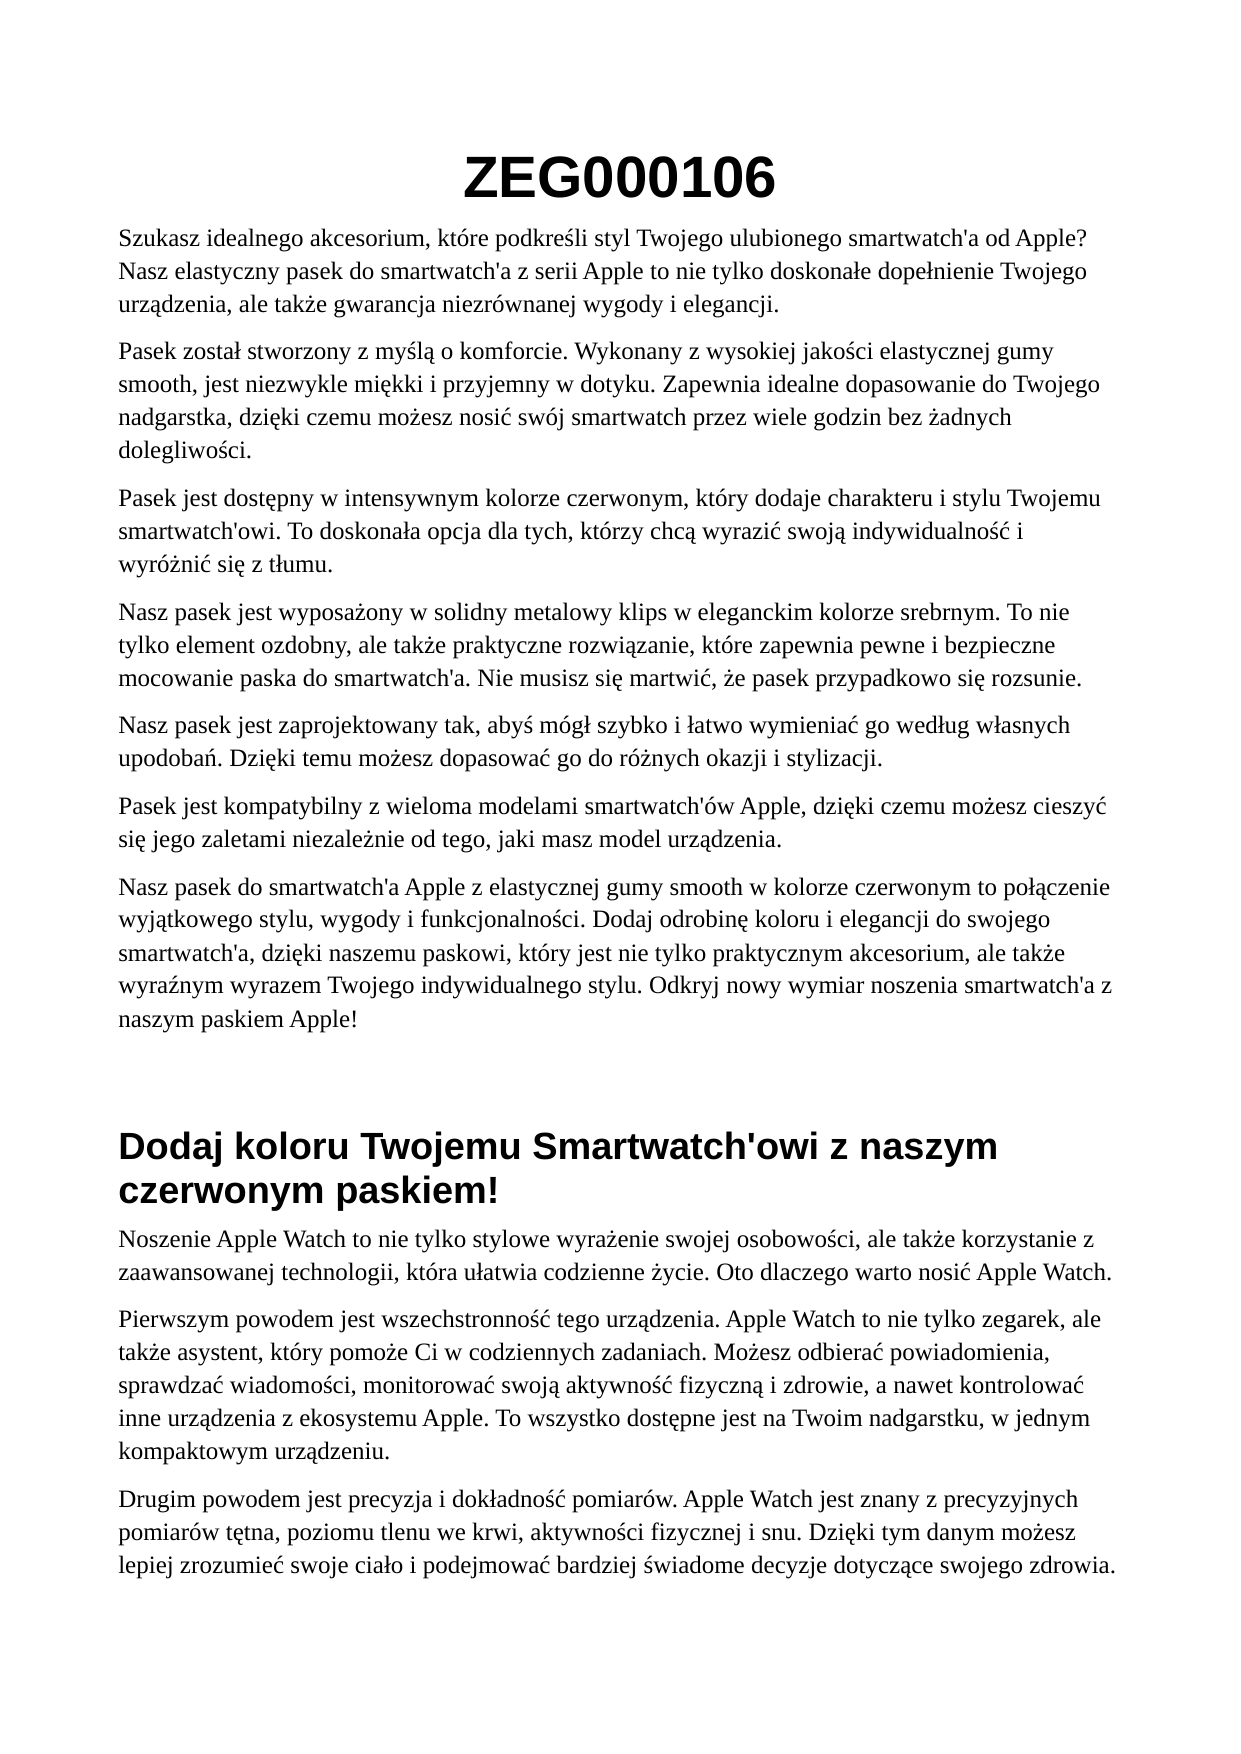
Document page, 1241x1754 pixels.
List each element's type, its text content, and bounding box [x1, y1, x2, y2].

title ZEG000106 [118, 143, 1122, 210]
text Nasz pasek do smartwatch'a Apple z elastycznej gumy smooth w kolorze czerwonym to połączenie wyjątkowego stylu, wygody i funkcjonalności. Dodaj odrobinę koloru i elegancji do swojego smartwatch'a, dzięki naszemu paskowi, który jest nie tylko praktycznym akcesorium, ale także wyraźnym wyrazem Twojego indywidualnego stylu. Odkryj nowy wymiar noszenia smartwatch'a z naszym paskiem Apple! [118, 872, 1122, 1032]
text Szukasz idealnego akcesorium, które podkreśli styl Twojego ulubionego smartwatch'a od Apple? Nasz elastyczny pasek do smartwatch'a z serii Apple to nie tylko doskonałe dopełnienie Twojego urządzenia, ale także gwarancja niezrównanej wygody i elegancji. [118, 223, 1122, 317]
text Pasek jest kompatybilny z wieloma modelami smartwatch'ów Apple, dzięki czemu możesz cieszyć się jego zaletami niezależnie od tego, jaki masz model urządzenia. [118, 791, 1122, 853]
text Pierwszym powodem jest wszechstronność tego urządzenia. Apple Watch to nie tylko zegarek, ale także asystent, który pomoże Ci w codziennych zadaniach. Możesz odbierać powiadomienia, sprawdzać wiadomości, monitorować swoją aktywność fizyczną i zdrowie, a nawet kontrolować inne urządzenia z ekosystemu Apple. To wszystko dostępne jest na Twoim nadgarstku, w jednym kompaktowym urządzeniu. [118, 1304, 1122, 1465]
text Drugim powodem jest precyzja i dokładność pomiarów. Apple Watch jest znany z precyzyjnych pomiarów tętna, poziomu tlenu we krwi, aktywności fizycznej i snu. Dzięki tym danym możesz lepiej zrozumieć swoje ciało i podejmować bardziej świadome decyzje dotyczące swojego zdrowia. [118, 1484, 1122, 1579]
subtitle Dodaj koloru Twojemu Smartwatch'owi z naszym czerwonym paskiem! [118, 1124, 1122, 1211]
text Pasek został stworzony z myślą o komforcie. Wykonany z wysokiej jakości elastycznej gumy smooth, jest niezwykle miękki i przyjemny w dotyku. Zapewnia idealne dopasowanie do Twojego nadgarstka, dzięki czemu możesz nosić swój smartwatch przez wiele godzin bez żadnych dolegliwości. [118, 336, 1122, 464]
text Nasz pasek jest zaprojektowany tak, abyś mógł szybko i łatwo wymieniać go według własnych upodobań. Dzięki temu możesz dopasować go do różnych okazji i stylizacji. [118, 710, 1122, 772]
text Nasz pasek jest wyposażony w solidny metalowy klips w eleganckim kolorze srebrnym. To nie tylko element ozdobny, ale także praktyczne rozwiązanie, które zapewnia pewne i bezpieczne mocowanie paska do smartwatch'a. Nie musisz się martwić, że pasek przypadkowo się rozsunie. [118, 597, 1122, 691]
text Pasek jest dostępny w intensywnym kolorze czerwonym, który dodaje charakteru i stylu Twojemu smartwatch'owi. To doskonała opcja dla tych, którzy chcą wyrazić swoją indywidualność i wyróżnić się z tłumu. [118, 483, 1122, 578]
text Noszenie Apple Watch to nie tylko stylowe wyrażenie swojej osobowości, ale także korzystanie z zaawansowanej technologii, która ułatwia codzienne życie. Oto dlaczego warto nosić Apple Watch. [118, 1224, 1122, 1285]
